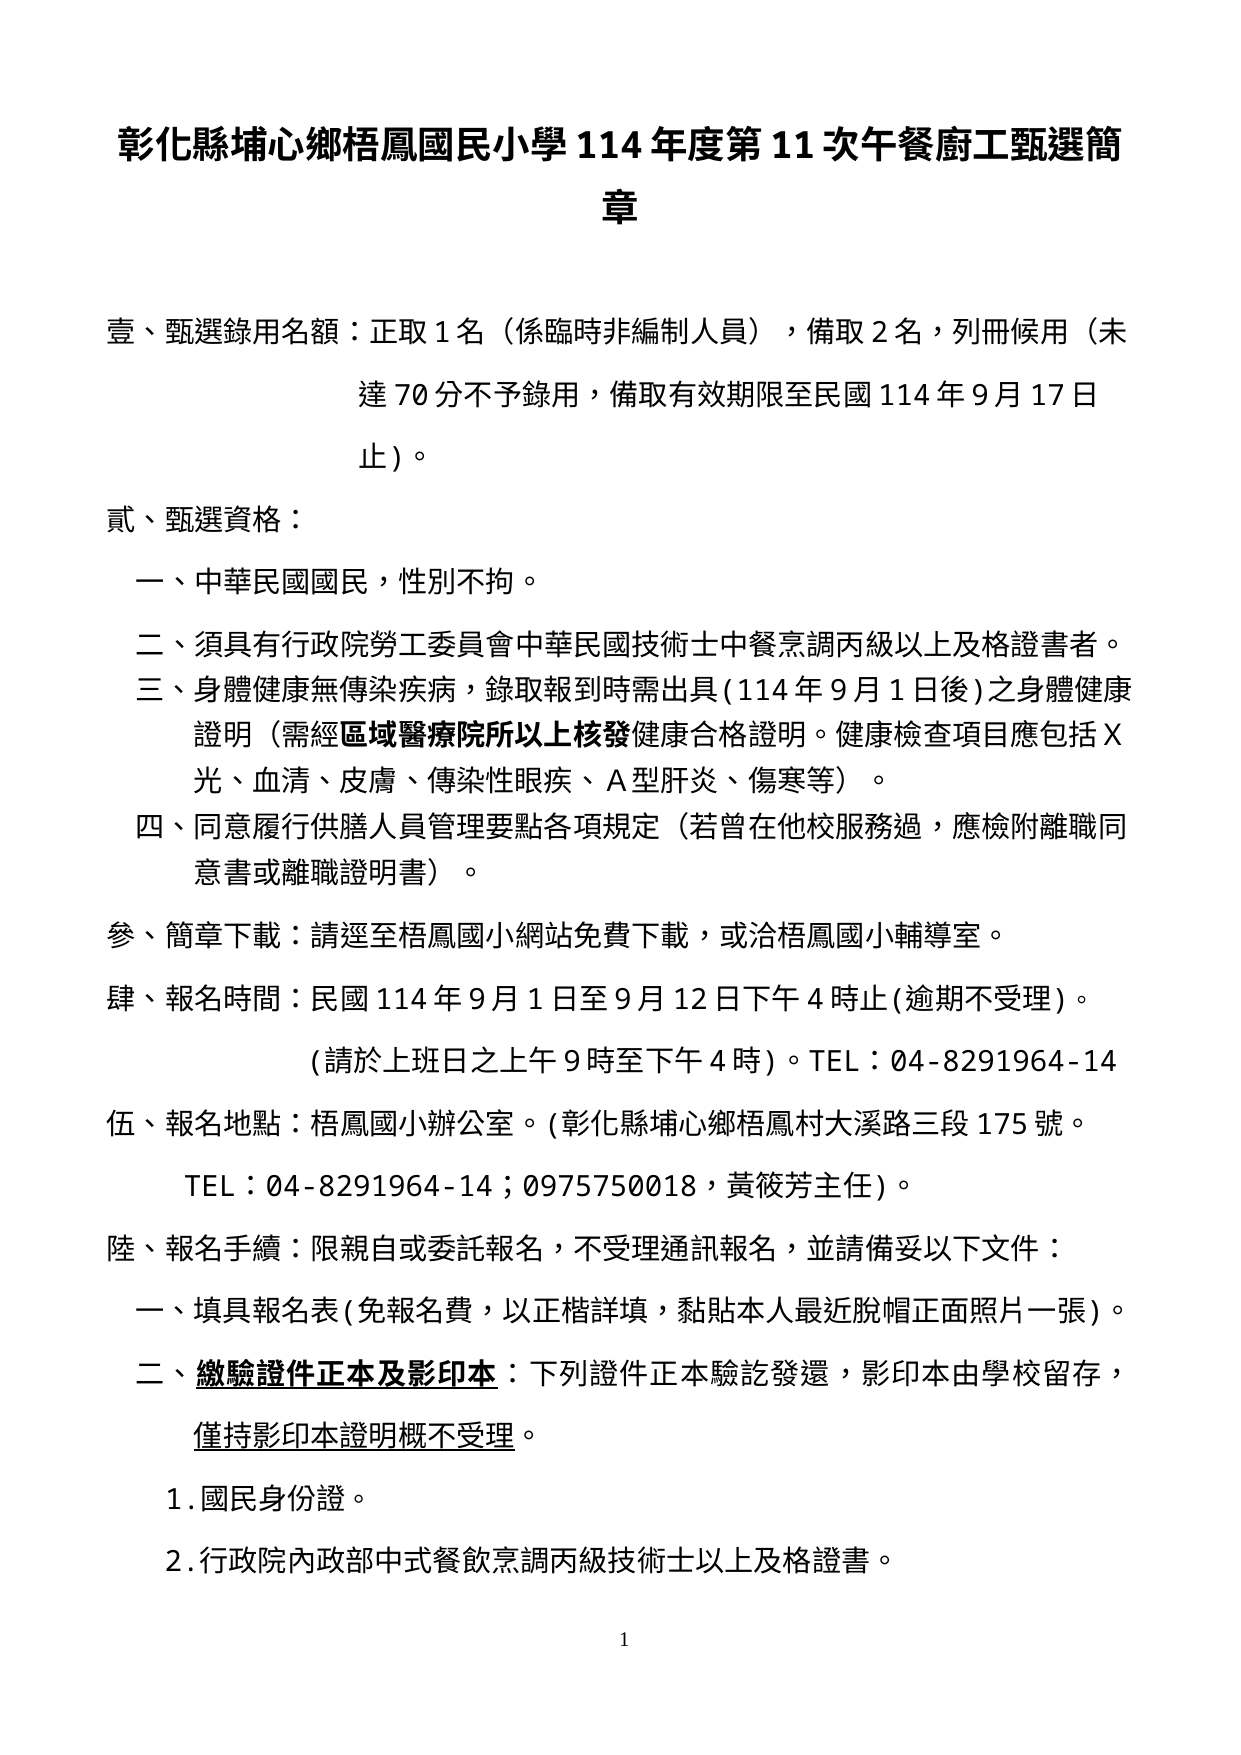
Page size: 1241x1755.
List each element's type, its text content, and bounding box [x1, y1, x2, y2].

text 貳、甄選資格： [106, 476, 1134, 538]
text 參、簡章下載：請逕至梧鳳國小網站免費下載，或洽梧鳳國小輔導室。 [106, 892, 1134, 955]
text 彰化縣埔心鄉梧鳳國民小學114年度第11次午餐廚工甄選簡章 [106, 101, 1134, 226]
text 壹、甄選錄用名額：正取1名（係臨時非編制人員），備取2名，列冊候用（未達70分不予錄用，備取有效期限至民國114年9月17日止)。 [106, 288, 1134, 476]
text 陸、報名手續：限親自或委託報名，不受理通訊報名，並請備妥以下文件： [106, 1205, 1134, 1267]
text 伍、報名地點：梧鳳國小辦公室。(彰化縣埔心鄉梧鳳村大溪路三段175號。TEL：04-8291964-14；0975750018，黃筱芳主任)。 [106, 1080, 1134, 1205]
text 二、繳驗證件正本及影印本：下列證件正本驗訖發還，影印本由學校留存， 僅持影印本證明概不受理。 [135, 1330, 1134, 1455]
text 一、填具報名表(免報名費，以正楷詳填，黏貼本人最近脫帽正面照片一張)。 [135, 1267, 1134, 1330]
text 2.行政院內政部中式餐飲烹調丙級技術士以上及格證書。 [164, 1517, 1134, 1580]
text 一、中華民國國民，性別不拘。 [106, 538, 1134, 601]
text 肆、報名時間：民國114年9月1日至9月12日下午4時止(逾期不受理)。 (請於上班日之上午9時至下午4時)。TEL：04-8291964-14 [106, 955, 1134, 1080]
text 四、同意履行供膳人員管理要點各項規定（若曾在他校服務過，應檢附離職同意書或離職證明書）。 [135, 801, 1134, 892]
text 二、須具有行政院勞工委員會中華民國技術士中餐烹調丙級以上及格證書者。 [106, 601, 1134, 663]
text 三、身體健康無傳染疾病，錄取報到時需出具(114年9月1日後)之身體健康證明（需經區域醫療院所以上核發健康合格證明。健康檢查項目應包括Ｘ光、血清、皮膚、傳染性眼疾、Ａ型肝炎、傷寒等）。 [135, 663, 1134, 801]
text 1.國民身份證。 [106, 1455, 1134, 1517]
